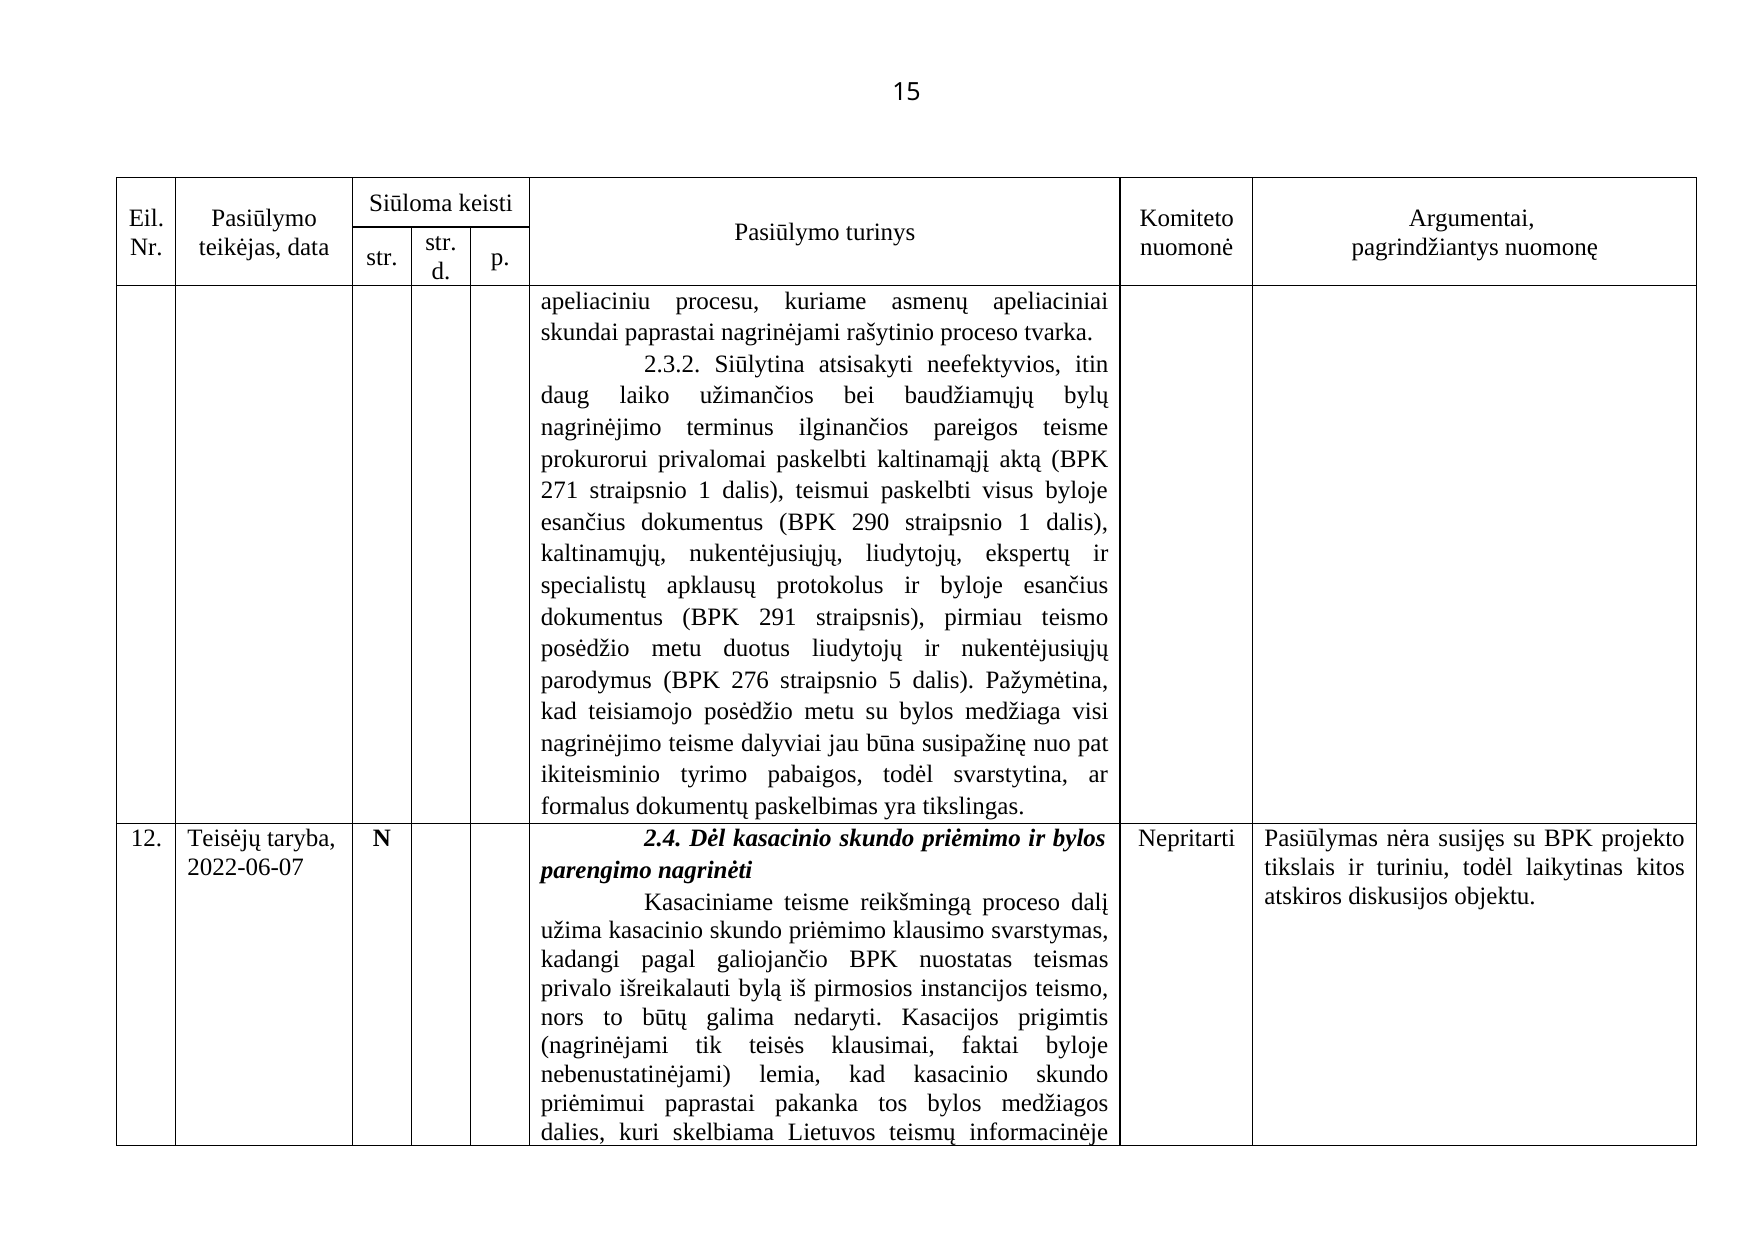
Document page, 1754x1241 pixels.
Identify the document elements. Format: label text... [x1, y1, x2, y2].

table_cell [117, 286, 175, 822]
table_cell [1121, 286, 1252, 822]
table_cell p. [471, 228, 529, 285]
table_header Siūloma keisti [353, 178, 529, 226]
table_cell Teisėjų taryba, 2022-06-07 [176, 824, 352, 1145]
table_cell 12. [117, 824, 175, 1145]
table_cell Nepritarti [1121, 824, 1252, 1145]
table_header Pasiūlymo teikėjas, data [176, 178, 352, 285]
table_cell 2.4. Dėl kasacinio skundo priėmimo ir bylos parengimo nagrinėti Kasaciniame teisme reikšmingą proceso dalį užima kasacinio skundo priėmimo klausimo svarstymas, kadangi pagal galiojančio BPK nuostatas teismas privalo išreikalauti bylą iš pirmosios instancijos teismo, nors to būtų galima nedaryti. Kasacijos prigimtis (nagrinėjami tik teisės klausimai, faktai byloje nebenustatinėjami) lemia, kad kasacinio skundo priėmimui paprastai pakanka tos bylos medžiagos dalies, kuri skelbiama Lietuvos teismų informacinėje [530, 824, 1119, 1145]
table_cell [176, 286, 352, 822]
table_cell [471, 824, 529, 1145]
table_header Pasiūlymo turinys [530, 178, 1119, 285]
table_header Komiteto nuomonė [1121, 178, 1252, 285]
table_cell apeliaciniu procesu, kuriame asmenų apeliaciniai skundai paprastai nagrinėjami rašytinio proceso tvarka. 2.3.2. Siūlytina atsisakyti neefektyvios, itin daug laiko užimančios bei baudžiamųjų bylų nagrinėjimo terminus ilginančios pareigos teisme prokurorui privalomai paskelbti kaltinamąjį aktą (BPK 271 straipsnio 1 dalis), teismui paskelbti visus byloje esančius dokumentus (BPK 290 straipsnio 1 dalis), kaltinamųjų, nukentėjusiųjų, liudytojų, ekspertų ir specialistų apklausų protokolus ir byloje esančius dokumentus (BPK 291 straipsnis), pirmiau teismo posėdžio metu duotus liudytojų ir nukentėjusiųjų parodymus (BPK 276 straipsnio 5 dalis). Pažymėtina, kad teisiamojo posėdžio metu su bylos medžiaga visi nagrinėjimo teisme dalyviai jau būna susipažinę nuo pat ikiteisminio tyrimo pabaigos, todėl svarstytina, ar formalus dokumentų paskelbimas yra tikslingas. [530, 286, 1119, 822]
table_cell N [353, 824, 411, 1145]
table_cell [412, 286, 470, 822]
table_cell [353, 286, 411, 822]
table_cell str. [353, 228, 411, 285]
table_header Eil. Nr. [117, 178, 175, 285]
table_cell Pasiūlymas nėra susijęs su BPK projekto tikslais ir turiniu, todėl laikytinas kitos atskiros diskusijos objektu. [1253, 824, 1696, 1145]
table_header Argumentai, pagrindžiantys nuomonę [1253, 178, 1696, 285]
table_cell [1253, 286, 1696, 822]
table_cell [471, 286, 529, 822]
table_cell str. d. [412, 228, 470, 285]
table_cell [412, 824, 470, 1145]
